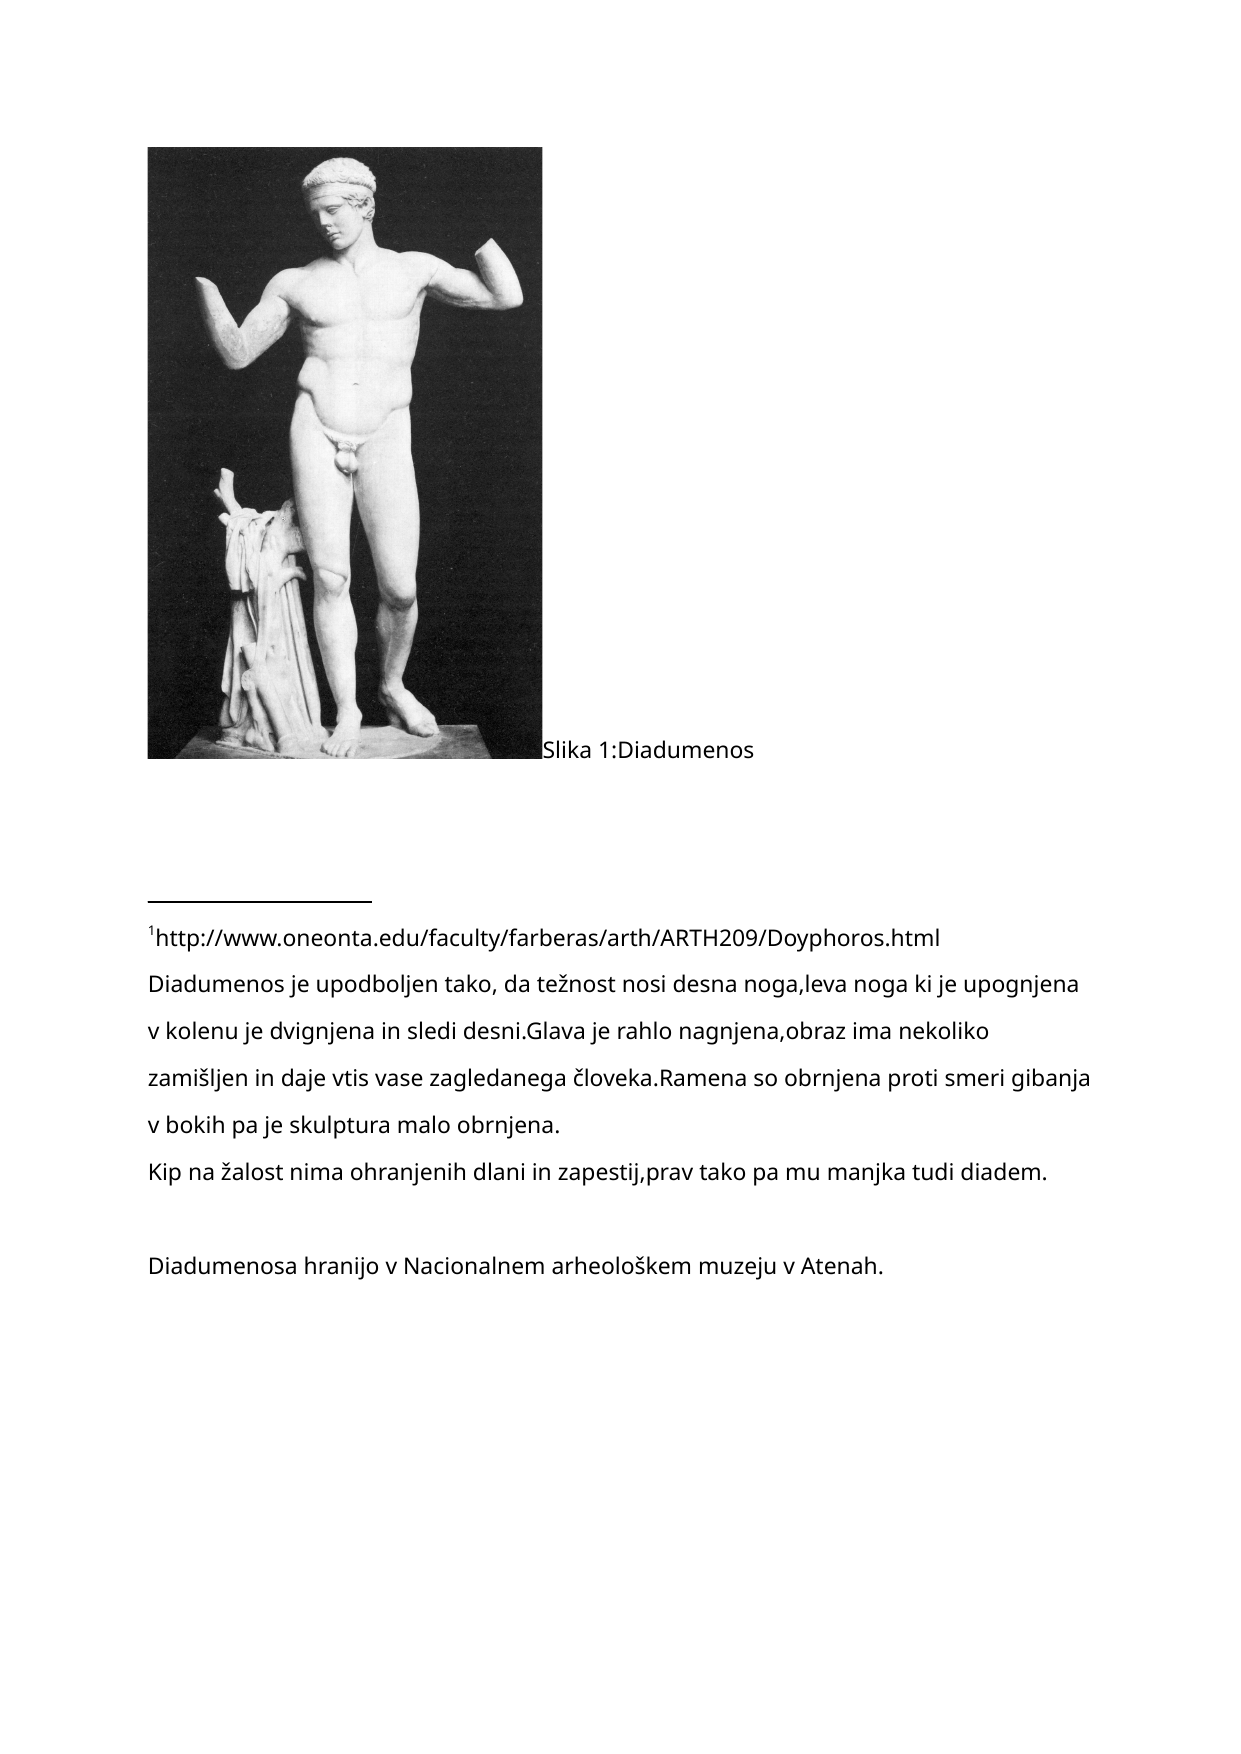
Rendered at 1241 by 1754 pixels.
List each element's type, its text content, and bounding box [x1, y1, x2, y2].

text Diadumenos je upodboljen tako, da težnost nosi desna noga,leva noga ki je upognjena v kolenu je dvignjena in sledi desni.Glava je rahlo nagnjena,obraz ima nekoliko zamišljen in daje vtis vase zagledanega človeka.Ramena so obrnjena proti smeri gibanja v bokih pa je skulptura malo obrnjena. [148, 968, 1093, 1140]
picture [147, 147, 543, 759]
text ______________________ [148, 875, 1093, 906]
text 1http://www.oneonta.edu/faculty/farberas/arth/ARTH209/Doyphoros.html [148, 922, 1093, 953]
text Diadumenosa hranijo v Nacionalnem arheološkem muzeju v Atenah. [148, 1250, 1093, 1281]
text Kip na žalost nima ohranjenih dlani in zapestij,prav tako pa mu manjka tudi diadem. [148, 1156, 1093, 1187]
text Slika 1:Diadumenos [148, 148, 1093, 765]
